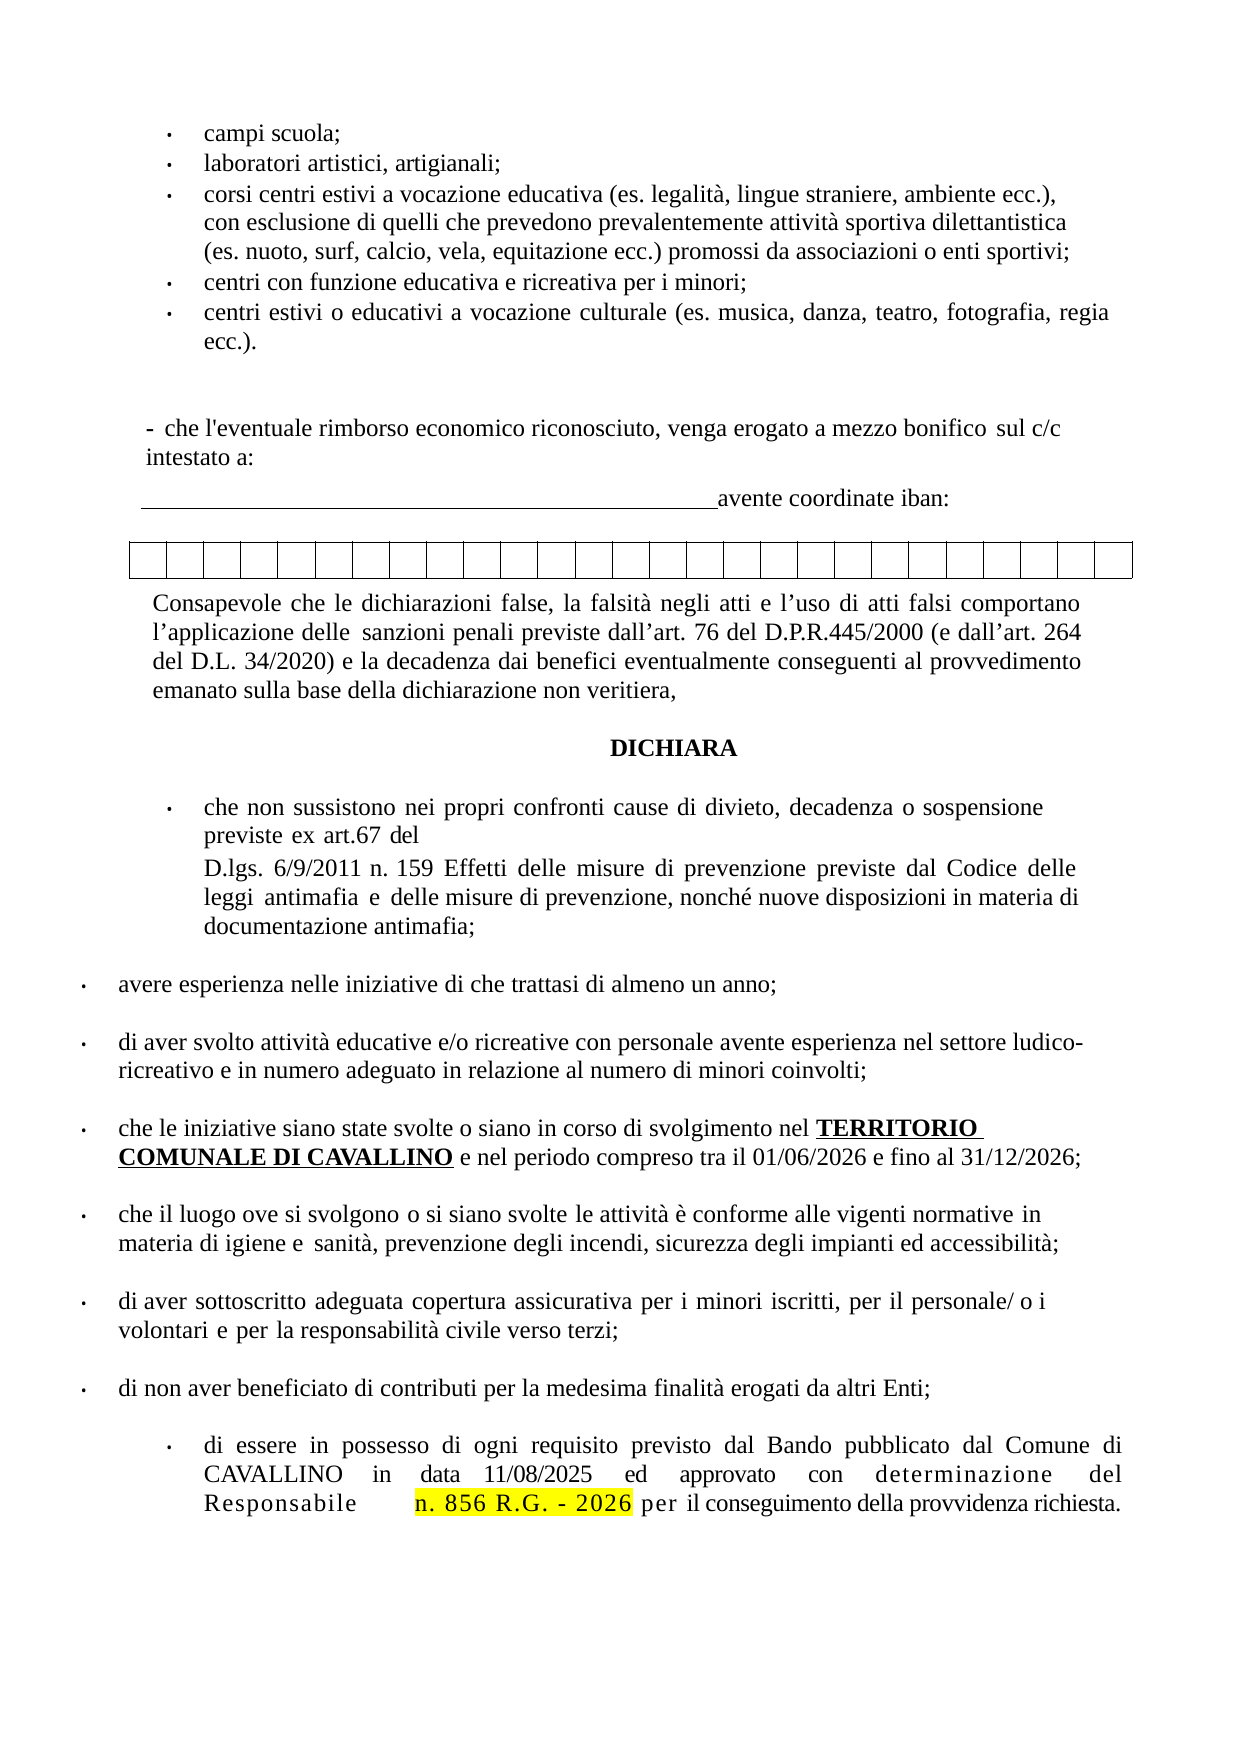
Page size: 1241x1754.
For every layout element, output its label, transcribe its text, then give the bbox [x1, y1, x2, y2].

table_header [204, 543, 240, 578]
list corsi centri estivi a vocazione educativa (es. legalità, lingue straniere, ambiente ecc.), con esclusione di quelli che prevedono prevalentemente attività sportiva dilettantistica (es. nuoto, surf, calcio, vela, equitazione ecc.) promossi da associazioni o enti sportivi; [166, 179, 1075, 265]
table_header [724, 543, 760, 578]
list centri estivi o educativi a vocazione culturale (es. musica, danza, teatro, fotografia, regia ecc.). [166, 297, 1122, 354]
table_header [427, 543, 463, 578]
table_header [316, 543, 352, 578]
table_header [167, 543, 203, 578]
table_header [464, 543, 500, 578]
table_header [650, 543, 686, 578]
table_header [947, 543, 983, 578]
table_header [872, 543, 908, 578]
list centri con funzione educativa e ricreativa per i minori; [166, 267, 1122, 295]
table_header [241, 543, 277, 578]
table_header [761, 543, 797, 578]
table_header [984, 543, 1020, 578]
table_header [1021, 543, 1057, 578]
list di aver svolto attività educative e/o ricreative con personale avente esperienza nel settore ludico-ricreativo e in numero adeguato in relazione al numero di minori coinvolti; [81, 1027, 1109, 1084]
subtitle DICHIARA [610, 733, 1122, 762]
list campi scuola; [166, 118, 1122, 147]
list che il luogo ove si svolgono o si siano svolte le attività è conforme alle vigenti normative in materia di igiene e sanità, prevenzione degli incendi, sicurezza degli impianti ed accessibilità; [81, 1199, 1109, 1257]
list che le iniziative siano state svolte o siano in corso di svolgimento nel TERRITORIO COMUNALE DI CAVALLINO e nel periodo compreso tra il 01/06/2026 e fino al 31/12/2026; [81, 1113, 1110, 1171]
text Consapevole che le dichiarazioni false, la falsità negli atti e l’uso di atti falsi comportano l’applicazione delle sanzioni penali previste dall’art. 76 del D.P.R.445/2000 (e dall’art. 264 del D.L. 34/2020) e la decadenza dai benefici eventualmente conseguenti al provvedimento emanato sulla base della dichiarazione non veritiera, [152, 588, 1081, 703]
table_header [798, 543, 834, 578]
text - che l'eventuale rimborso economico riconosciuto, venga erogato a mezzo bonifico sul c/c intestato a: [146, 413, 1122, 470]
table_header [278, 543, 315, 578]
table_header [130, 543, 166, 578]
table_header [576, 543, 612, 578]
table_header [390, 543, 426, 578]
text avente coordinate iban: [141, 483, 1122, 512]
list che non sussistono nei propri confronti cause di divieto, decadenza o sospensione previste ex art.67 del [166, 792, 1122, 849]
table_header [538, 543, 575, 578]
table_header [613, 543, 649, 578]
list avere esperienza nelle iniziative di che trattasi di almeno un anno; [81, 969, 1122, 997]
table_header [353, 543, 389, 578]
table_header [1095, 543, 1132, 578]
text D.lgs. 6/9/2011 n. 159 Effetti delle misure di prevenzione previste dal Codice delle leggi antimafia e delle misure di prevenzione, nonché nuove disposizioni in materia di documentazione antimafia; [204, 853, 1122, 940]
table_header [687, 543, 723, 578]
list di non aver beneficiato di contributi per la medesima finalità erogati da altri Enti; [81, 1373, 1122, 1401]
list laboratori artistici, artigianali; [166, 148, 1122, 177]
table_header [835, 543, 871, 578]
table_header [909, 543, 946, 578]
list di essere in possesso di ogni requisito previsto dal Bando pubblicato dal Comune di CAVALLINO in data 11/08/2025 ed approvato con determinazione del Responsabile n. 856 R.G. - 2026 per il conseguimento della provvidenza richiesta. [166, 1430, 1122, 1516]
table_header [501, 543, 537, 578]
list di aver sottoscritto adeguata copertura assicurativa per i minori iscritti, per il personale/ o i volontari e per la responsabilità civile verso terzi; [81, 1286, 1109, 1344]
table_header [1058, 543, 1094, 578]
